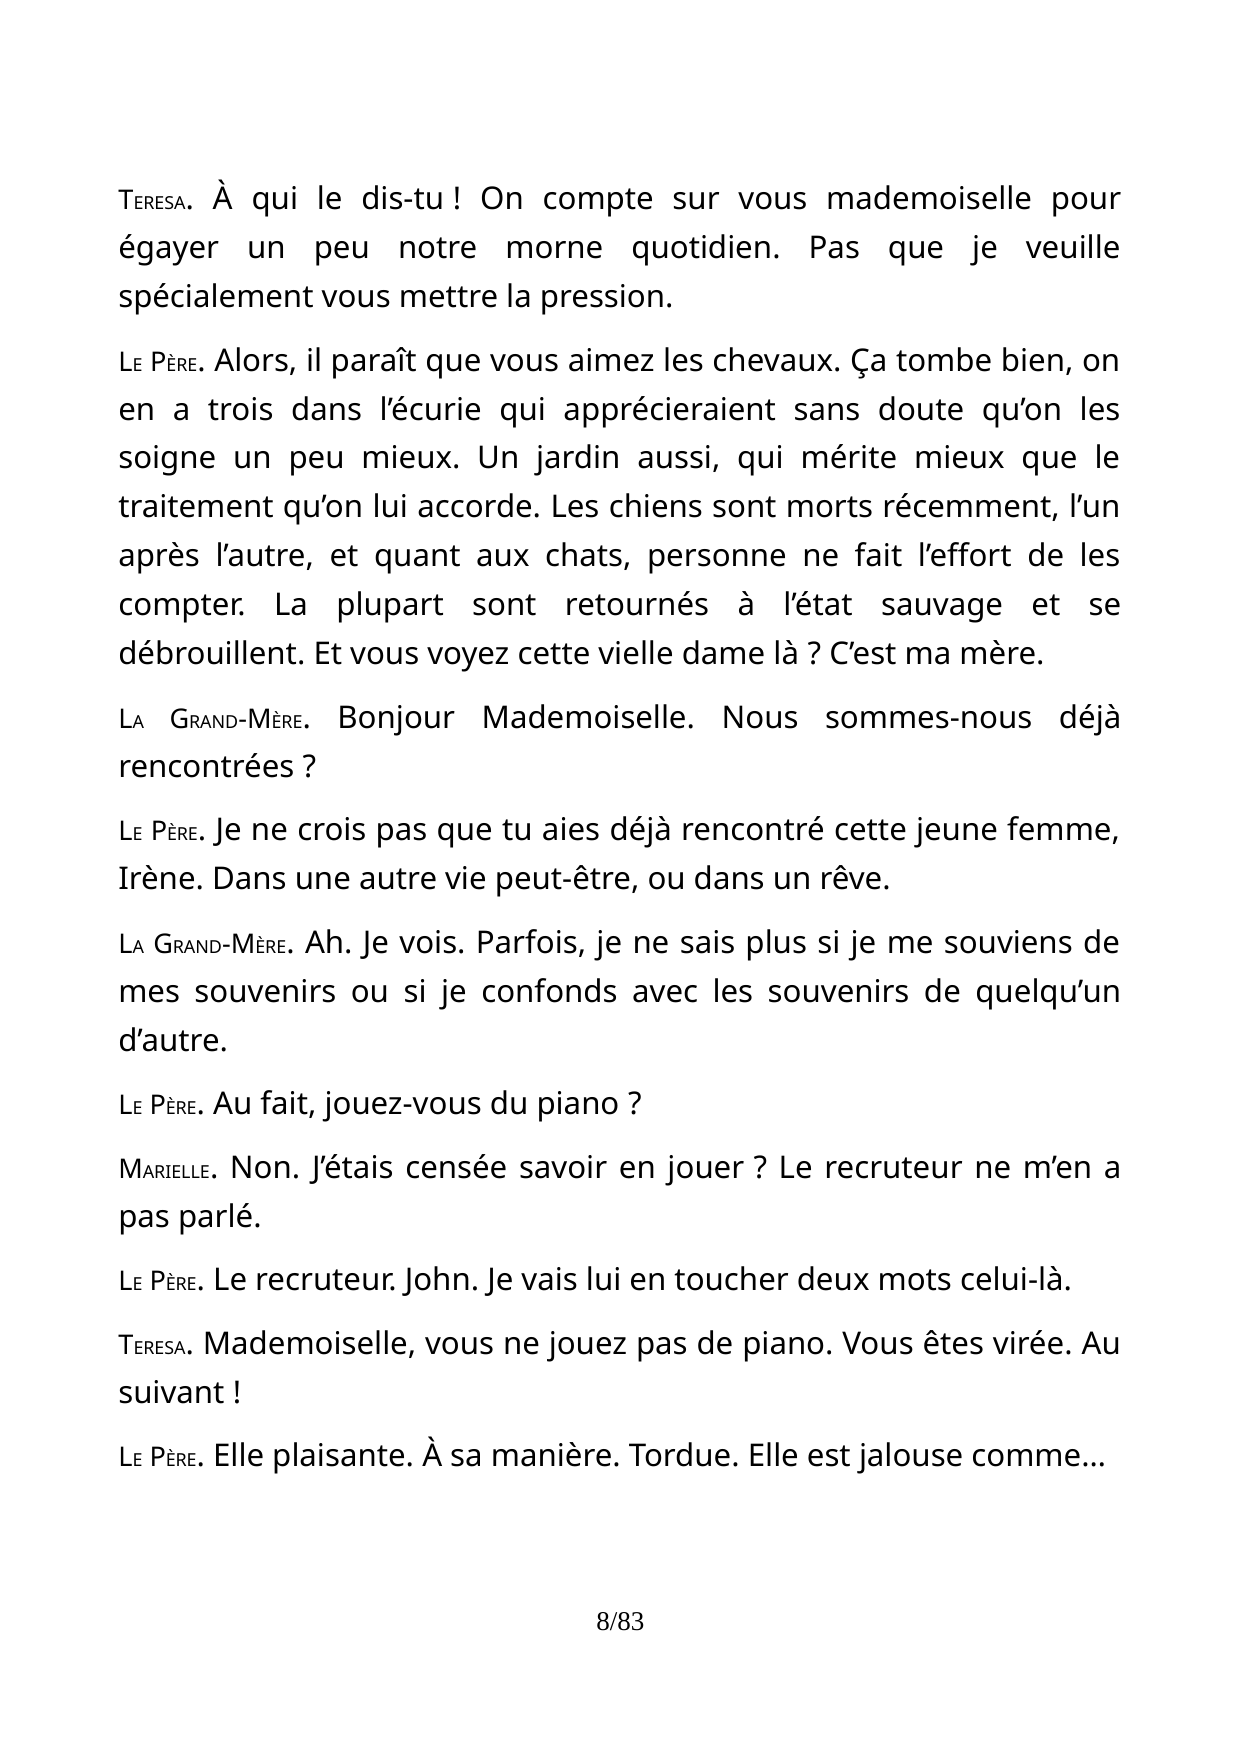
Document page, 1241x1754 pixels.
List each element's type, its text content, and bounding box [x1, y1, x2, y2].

text Le Père. Le recruteur. John. Je vais lui en toucher deux mots celui-là. [118, 1257, 1122, 1300]
text Le Père. Au fait, jouez-vous du piano ? [118, 1081, 1122, 1124]
text Teresa. À qui le dis-tu ! On compte sur vous mademoiselle pour égayer un peu notre morne quotidien. Pas que je veuille spécialement vous mettre la pression. [118, 176, 1122, 317]
text Le Père. Je ne crois pas que tu aies déjà rencontré cette jeune femme, Irène. Dans une autre vie peut-être, ou dans un rêve. [118, 807, 1122, 899]
text Le Père. Alors, il paraît que vous aimez les chevaux. Ça tombe bien, on en a trois dans l’écurie qui apprécieraient sans doute qu’on les soigne un peu mieux. Un jardin aussi, qui mérite mieux que le traitement qu’on lui accorde. Les chiens sont morts récemment, l’un après l’autre, et quant aux chats, personne ne fait l’effort de les compter. La plupart sont retournés à l’état sauvage et se débrouillent. Et vous voyez cette vielle dame là ? C’est ma mère. [118, 337, 1122, 674]
text La Grand-Mère. Ah. Je vois. Parfois, je ne sais plus si je me souviens de mes souvenirs ou si je confonds avec les souvenirs de quelqu’un d’autre. [118, 920, 1122, 1060]
text Teresa. Mademoiselle, vous ne jouez pas de piano. Vous êtes virée. Au suivant ! [118, 1321, 1122, 1412]
text Le Père. Elle plaisante. À sa manière. Tordue. Elle est jalouse comme… [118, 1433, 1122, 1476]
text Marielle. Non. J’étais censée savoir en jouer ? Le recruteur ne m’en a pas parlé. [118, 1145, 1122, 1236]
text La Grand-Mère. Bonjour Mademoiselle. Nous sommes-nous déjà rencontrées ? [118, 695, 1122, 786]
